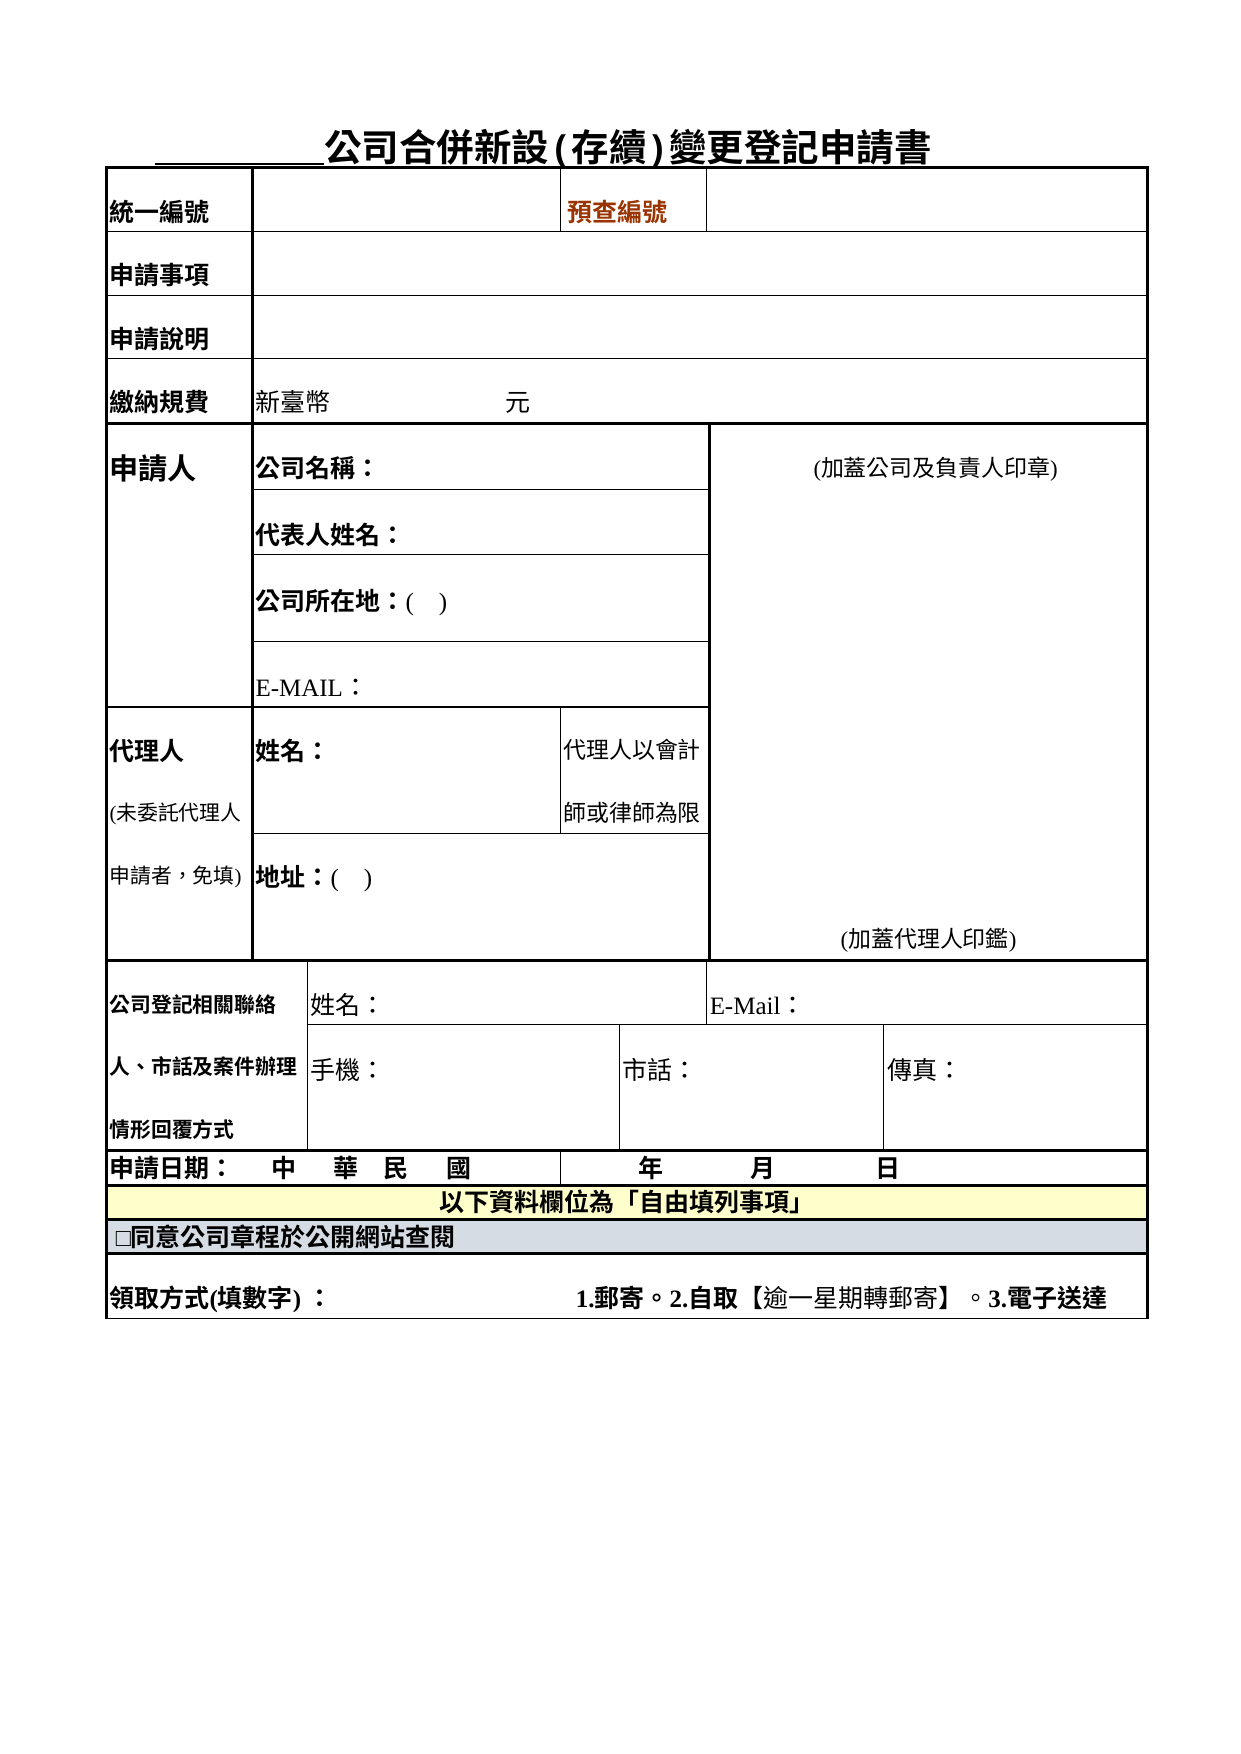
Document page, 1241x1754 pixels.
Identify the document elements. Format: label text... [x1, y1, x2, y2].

table_cell 姓名： [254, 708, 560, 832]
table_cell 以下資料欄位為「自由填列事項」 [108, 1187, 1146, 1218]
table_header [707, 169, 1146, 231]
table_cell 公司所在地：( ) [254, 555, 708, 641]
table_cell 代理人 (未委託代理人申請者，免填) [108, 708, 251, 958]
table_cell 市話： [620, 1025, 883, 1149]
table_cell □同意公司章程於公開網站查閱 [108, 1221, 1146, 1252]
table_cell 傳真： [884, 1025, 1146, 1149]
table_cell 手機： [308, 1025, 619, 1149]
table_cell E-Mail： [707, 962, 1146, 1024]
table_cell 申請事項 [108, 232, 251, 295]
table_cell 代表人姓名： [254, 490, 708, 554]
table_cell (加蓋公司及負責人印章) [711, 425, 1146, 706]
table_cell 地址：( ) [254, 834, 708, 958]
table_header [254, 169, 560, 231]
table_cell 公司登記相關聯絡人、市話及案件辦理情形回覆方式 [108, 962, 307, 1149]
table_cell 姓名： [308, 962, 706, 1024]
table_header 統一編號 [108, 169, 251, 231]
table_header 預查編號 [561, 169, 706, 231]
table_cell 領取方式(填數字) ： [108, 1255, 560, 1318]
table_cell (加蓋代理人印鑑) [711, 706, 1146, 958]
table_cell 申請人 [108, 425, 251, 706]
table_cell 申請日期： [108, 1152, 252, 1183]
table_cell [254, 296, 1146, 358]
table_cell [254, 232, 1146, 295]
table_cell 代理人以會計師或律師為限 [561, 708, 708, 832]
table_cell 1.郵寄。2.自取【逾一星期轉郵寄】。3.電子送達 [560, 1255, 1146, 1318]
table_cell 公司名稱： [254, 425, 708, 489]
table_cell E-MAIL： [254, 642, 708, 706]
text 公司合併新設(存續)變更登記申請書 [44, 103, 1152, 166]
table_cell 新臺幣 元 [254, 359, 1146, 422]
table_cell 中 華 民 國 [253, 1152, 560, 1183]
table_cell 繳納規費 [108, 359, 251, 422]
table_cell 年 月 日 [561, 1152, 1146, 1183]
table_cell 申請說明 [108, 296, 251, 358]
